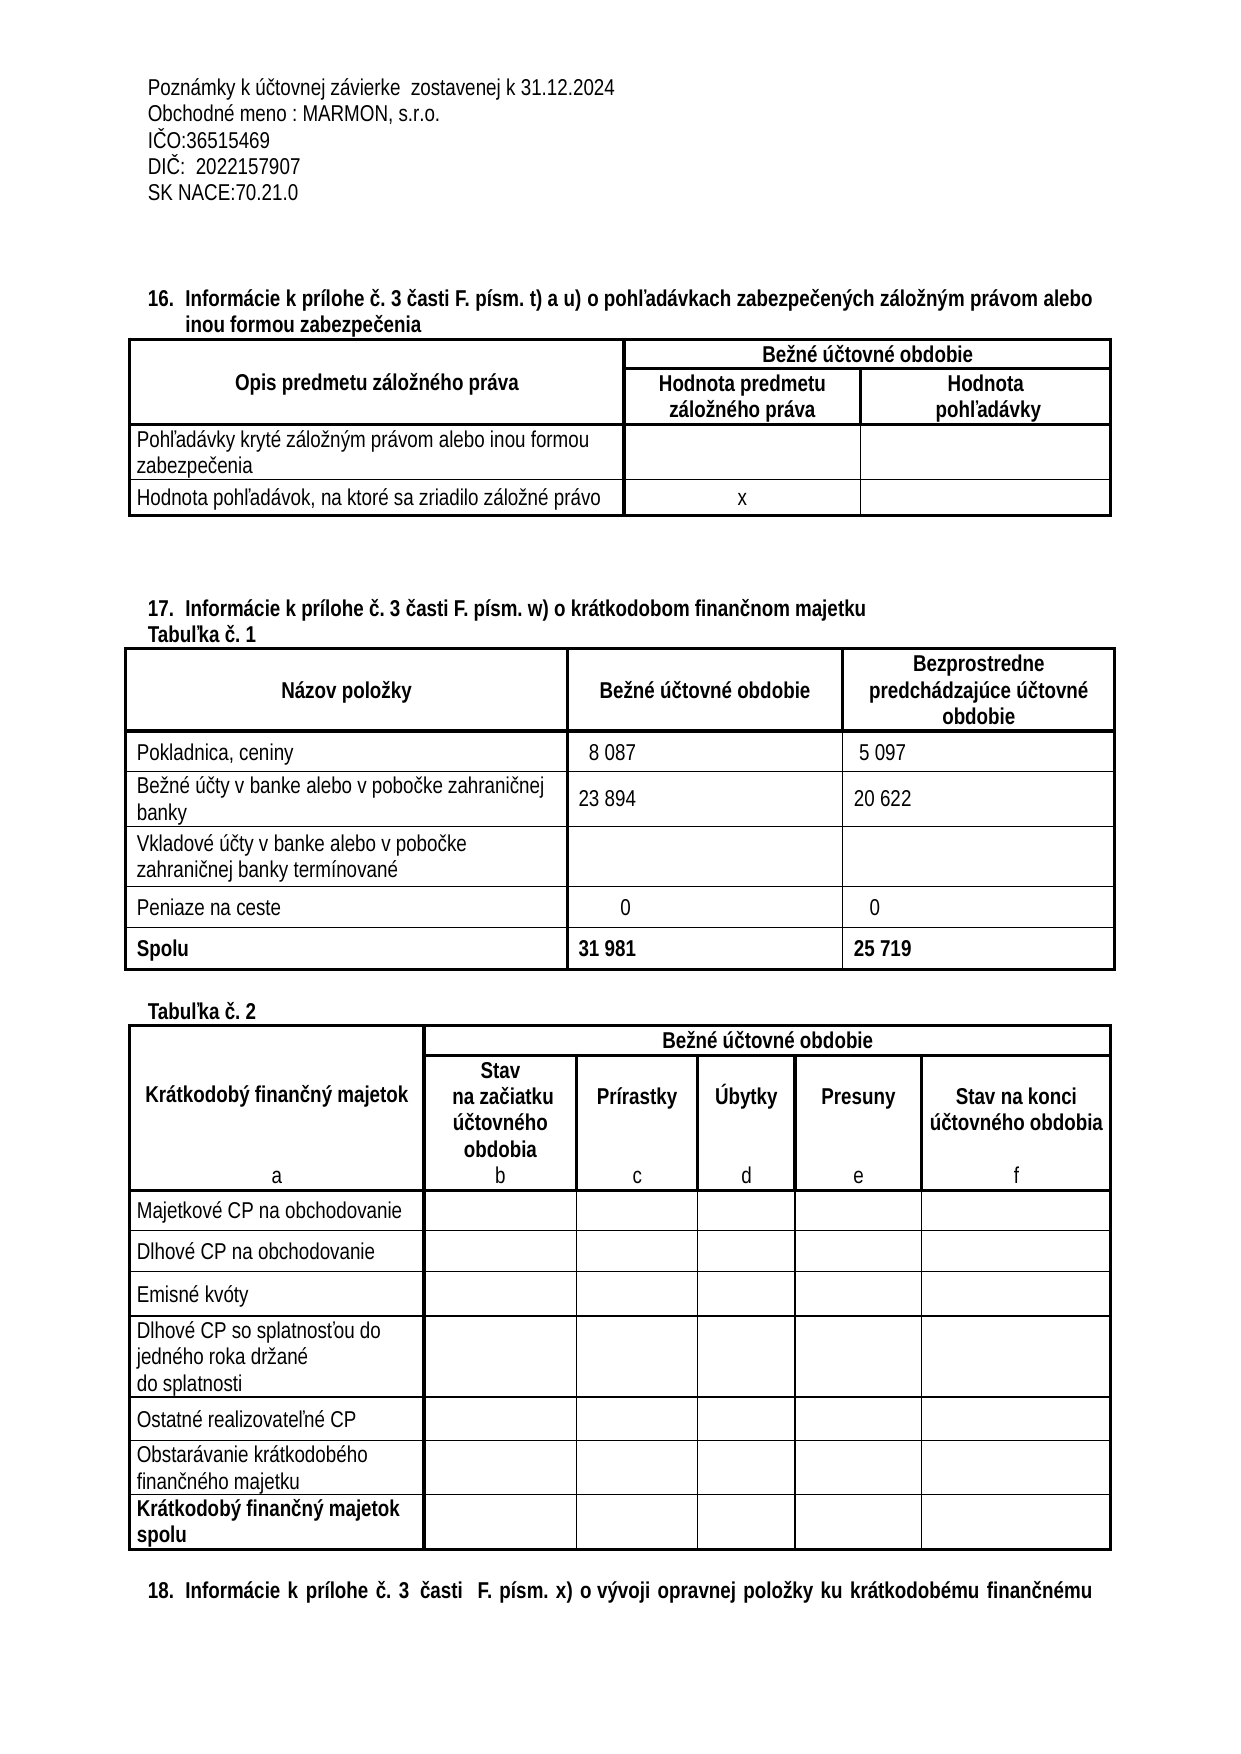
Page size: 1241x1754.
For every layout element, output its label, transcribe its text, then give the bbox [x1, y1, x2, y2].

table_cell Úbytky [699, 1057, 793, 1162]
table_cell [796, 1495, 921, 1548]
table_header Bezprostredne predchádzajúce účtovné obdobie [844, 650, 1113, 729]
table_cell [698, 1317, 794, 1396]
table_cell [698, 1231, 794, 1271]
table_cell 25 719 [843, 928, 1113, 968]
table_cell [922, 1441, 1109, 1494]
table_cell [577, 1441, 697, 1494]
table_cell Obstarávanie krátkodobého finančného majetku [131, 1441, 422, 1494]
table_cell [922, 1231, 1109, 1271]
table_cell [626, 426, 860, 478]
table_cell [426, 1441, 576, 1494]
table_cell [796, 1441, 921, 1494]
table_cell Vkladové účty v banke alebo v pobočke zahraničnej banky termínované [127, 827, 566, 886]
table_header Bežné účtovné obdobie [426, 1027, 1109, 1053]
table_cell Pohľadávky kryté záložným právom alebo inou formou zabezpečenia [131, 426, 622, 478]
table_cell [922, 1317, 1109, 1396]
subtitle Informácie k prílohe č. 3 časti F. písm. w) o krátkodobom finančnom majetku [148, 594, 1093, 621]
table_cell 0 [843, 887, 1113, 927]
table_cell [426, 1398, 576, 1440]
table_cell [577, 1272, 697, 1315]
table_cell e [797, 1162, 920, 1188]
table_cell Hodnota pohľadávok, na ktoré sa zriadilo záložné právo [131, 480, 622, 514]
table_cell Hodnota predmetu záložného práva [626, 370, 859, 423]
table_cell [796, 1231, 921, 1271]
table_cell b [426, 1162, 575, 1188]
table_cell Stav na konci účtovného obdobia [923, 1057, 1109, 1162]
table_cell [426, 1192, 576, 1230]
table_cell Emisné kvóty [131, 1272, 422, 1315]
table_cell 8 087 [569, 733, 842, 771]
table_cell Spolu [127, 928, 566, 968]
table_cell [698, 1192, 794, 1230]
table_cell Stav na začiatku účtovného obdobia [426, 1057, 575, 1162]
table_cell [569, 827, 842, 886]
table_cell [922, 1398, 1109, 1440]
table_header Opis predmetu záložného práva [131, 341, 622, 423]
table_cell x [626, 480, 860, 514]
table_cell [577, 1317, 697, 1396]
subtitle Informácie k prílohe č. 3 časti F. písm. x) o vývoji opravnej položky ku krátkodobému finančnému [148, 1577, 1093, 1604]
table_cell [577, 1192, 697, 1230]
table_cell [698, 1272, 794, 1315]
table_header Názov položky [127, 650, 566, 729]
table_cell Peniaze na ceste [127, 887, 566, 927]
table_cell [426, 1495, 576, 1548]
table_cell [796, 1317, 921, 1396]
table_cell 0 [569, 887, 842, 927]
table_cell Dlhové CP so splatnosťou do jedného roka držané do splatnosti [131, 1317, 422, 1396]
table_cell Prírastky [578, 1057, 696, 1162]
table_cell Majetkové CP na obchodovanie [131, 1192, 422, 1230]
table_cell c [578, 1162, 696, 1188]
table_cell d [699, 1162, 793, 1188]
table_header Bežné účtovné obdobie [626, 341, 1109, 367]
table_cell [577, 1398, 697, 1440]
subtitle Tabuľka č. 2 [148, 998, 1093, 1024]
table_cell a [131, 1162, 422, 1188]
table_cell [577, 1495, 697, 1548]
table_cell 20 622 [843, 772, 1113, 826]
table_header Bežné účtovné obdobie [569, 650, 841, 729]
table_cell [861, 480, 1109, 514]
table_cell [698, 1398, 794, 1440]
table_cell Ostatné realizovateľné CP [131, 1398, 422, 1440]
table_cell [796, 1398, 921, 1440]
table_cell Bežné účty v banke alebo v pobočke zahraničnej banky [127, 772, 566, 826]
table_cell 5 097 [843, 733, 1113, 771]
table_cell [426, 1231, 576, 1271]
table_cell [796, 1272, 921, 1315]
table_cell [843, 827, 1113, 886]
table_cell Krátkodobý finančný majetok spolu [131, 1495, 422, 1548]
table_cell f [923, 1162, 1109, 1188]
subtitle Informácie k prílohe č. 3 časti F. písm. t) a u) o pohľadávkach zabezpečených záložným právom alebo inou formou zabezpečenia [148, 285, 1093, 337]
table_cell [426, 1272, 576, 1315]
table_cell [426, 1317, 576, 1396]
table_cell [922, 1272, 1109, 1315]
table_cell 23 894 [569, 772, 842, 826]
table_cell [861, 426, 1109, 478]
table_cell Presuny [797, 1057, 920, 1162]
table_cell [796, 1192, 921, 1230]
table_cell [922, 1495, 1109, 1548]
table_cell [698, 1441, 794, 1494]
table_cell Dlhové CP na obchodovanie [131, 1231, 422, 1271]
table_header Krátkodobý finančný majetok [131, 1027, 422, 1162]
table_cell 31 981 [569, 928, 842, 968]
table_cell [698, 1495, 794, 1548]
table_cell [922, 1192, 1109, 1230]
table_cell Hodnota pohľadávky [862, 370, 1109, 423]
table_cell Pokladnica, ceniny [127, 733, 566, 771]
subtitle Tabuľka č. 1 [148, 621, 1093, 647]
table_cell [577, 1231, 697, 1271]
